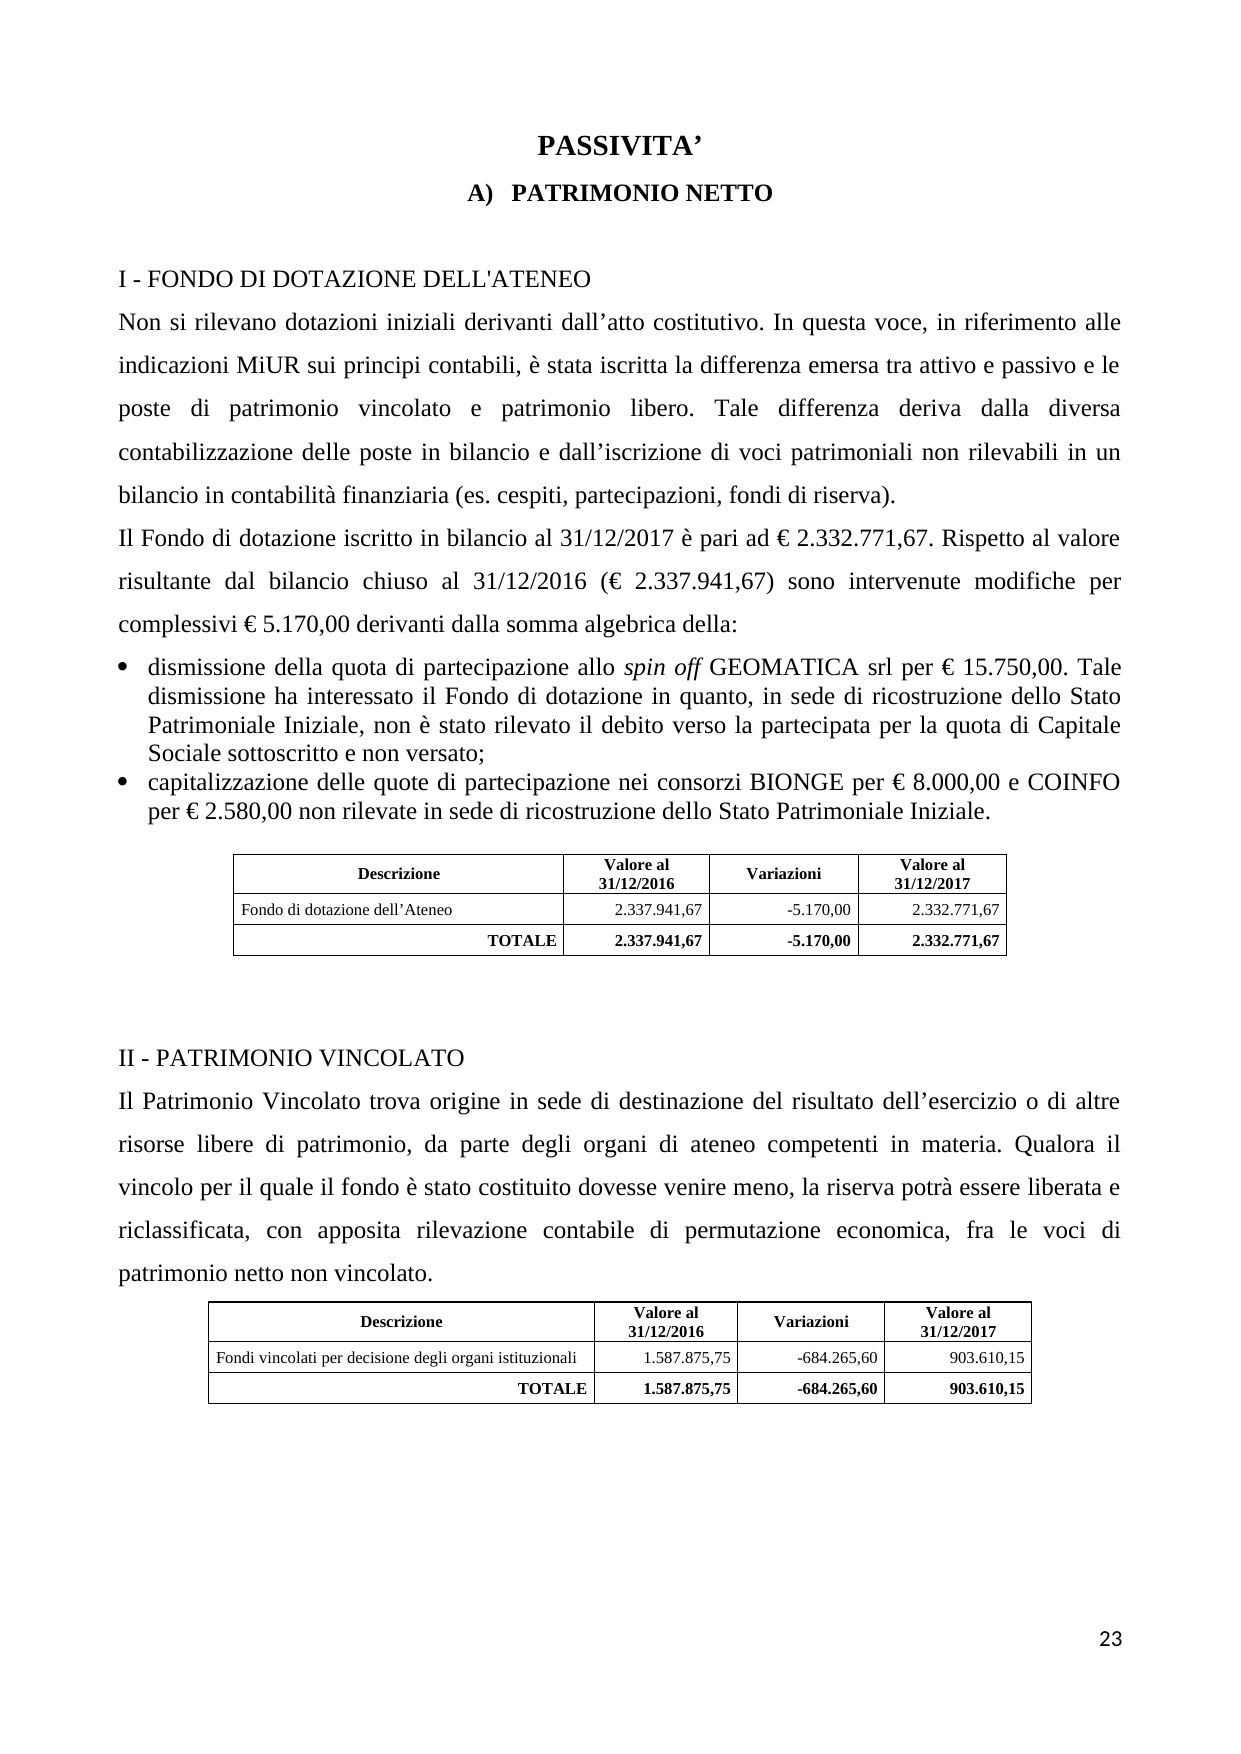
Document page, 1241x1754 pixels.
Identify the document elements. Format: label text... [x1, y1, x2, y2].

table_cell 2.337.941,67 [564, 894, 709, 924]
text PASSIVITA’ [118, 128, 1122, 161]
table_header Valore al 31/12/2016 [595, 1303, 737, 1341]
table_cell 903.610,15 [885, 1342, 1031, 1372]
table_cell Fondi vincolati per decisione degli organi istituzionali [209, 1342, 594, 1372]
text Il Patrimonio Vincolato trova origine in sede di destinazione del risultato dell’esercizio o di altre risorse libere di patrimonio, da parte degli organi di ateneo competenti in materia. Qualora il vincolo per il quale il fondo è stato costituito dovesse venire meno, la riserva potrà essere liberata e riclassificata, con apposita rilevazione contabile di permutazione economica, fra le voci di patrimonio netto non vincolato. [118, 1086, 1122, 1287]
text Il Fondo di dotazione iscritto in bilancio al 31/12/2017 è pari ad € 2.332.771,67. Rispetto al valore risultante dal bilancio chiuso al 31/12/2016 (€ 2.337.941,67) sono intervenute modifiche per complessivi € 5.170,00 derivanti dalla somma algebrica della: [118, 523, 1122, 638]
table_header Valore al 31/12/2017 [859, 855, 1006, 893]
table_header Descrizione [234, 855, 563, 893]
text Non si rilevano dotazioni iniziali derivanti dall’atto costitutivo. In questa voce, in riferimento alle indicazioni MiUR sui principi contabili, è stata iscritta la differenza emersa tra attivo e passivo e le poste di patrimonio vincolato e patrimonio libero. Tale differenza deriva dalla diversa contabilizzazione delle poste in bilancio e dall’iscrizione di voci patrimoniali non rilevabili in un bilancio in contabilità finanziaria (es. cespiti, partecipazioni, fondi di riserva). [118, 307, 1122, 508]
table_header Variazioni [738, 1303, 884, 1341]
list dismissione della quota di partecipazione allo spin off GEOMATICA srl per € 15.750,00. Tale dismissione ha interessato il Fondo di dotazione in quanto, in sede di ricostruzione dello Stato Patrimoniale Iniziale, non è stato rilevato il debito verso la partecipata per la quota di Capitale Sociale sottoscritto e non versato; [118, 652, 1122, 767]
table_header Descrizione [209, 1303, 594, 1341]
list capitalizzazione delle quote di partecipazione nei consorzi BIONGE per € 8.000,00 e COINFO per € 2.580,00 non rilevate in sede di ricostruzione dello Stato Patrimoniale Iniziale. [118, 767, 1122, 825]
table_cell 903.610,15 [885, 1373, 1031, 1403]
text II - PATRIMONIO VINCOLATO [118, 1043, 1122, 1071]
table_header Variazioni [710, 855, 858, 893]
text I - FONDO DI DOTAZIONE DELL'ATENEO [118, 264, 1122, 293]
table_cell TOTALE [234, 925, 563, 955]
table_cell -684.265,60 [738, 1342, 884, 1372]
table_cell -684.265,60 [738, 1373, 884, 1403]
list PATRIMONIO NETTO [118, 178, 1122, 207]
table_cell 2.332.771,67 [859, 925, 1006, 955]
table_cell 2.332.771,67 [859, 894, 1006, 924]
table_cell 2.337.941,67 [564, 925, 709, 955]
table_header Valore al 31/12/2017 [885, 1303, 1031, 1341]
table_cell -5.170,00 [710, 925, 858, 955]
table_header Valore al 31/12/2016 [564, 855, 709, 893]
table_cell 1.587.875,75 [595, 1342, 737, 1372]
table_cell -5.170,00 [710, 894, 858, 924]
table_cell 1.587.875,75 [595, 1373, 737, 1403]
table_cell Fondo di dotazione dell’Ateneo [234, 894, 563, 924]
table_cell TOTALE [209, 1373, 594, 1403]
